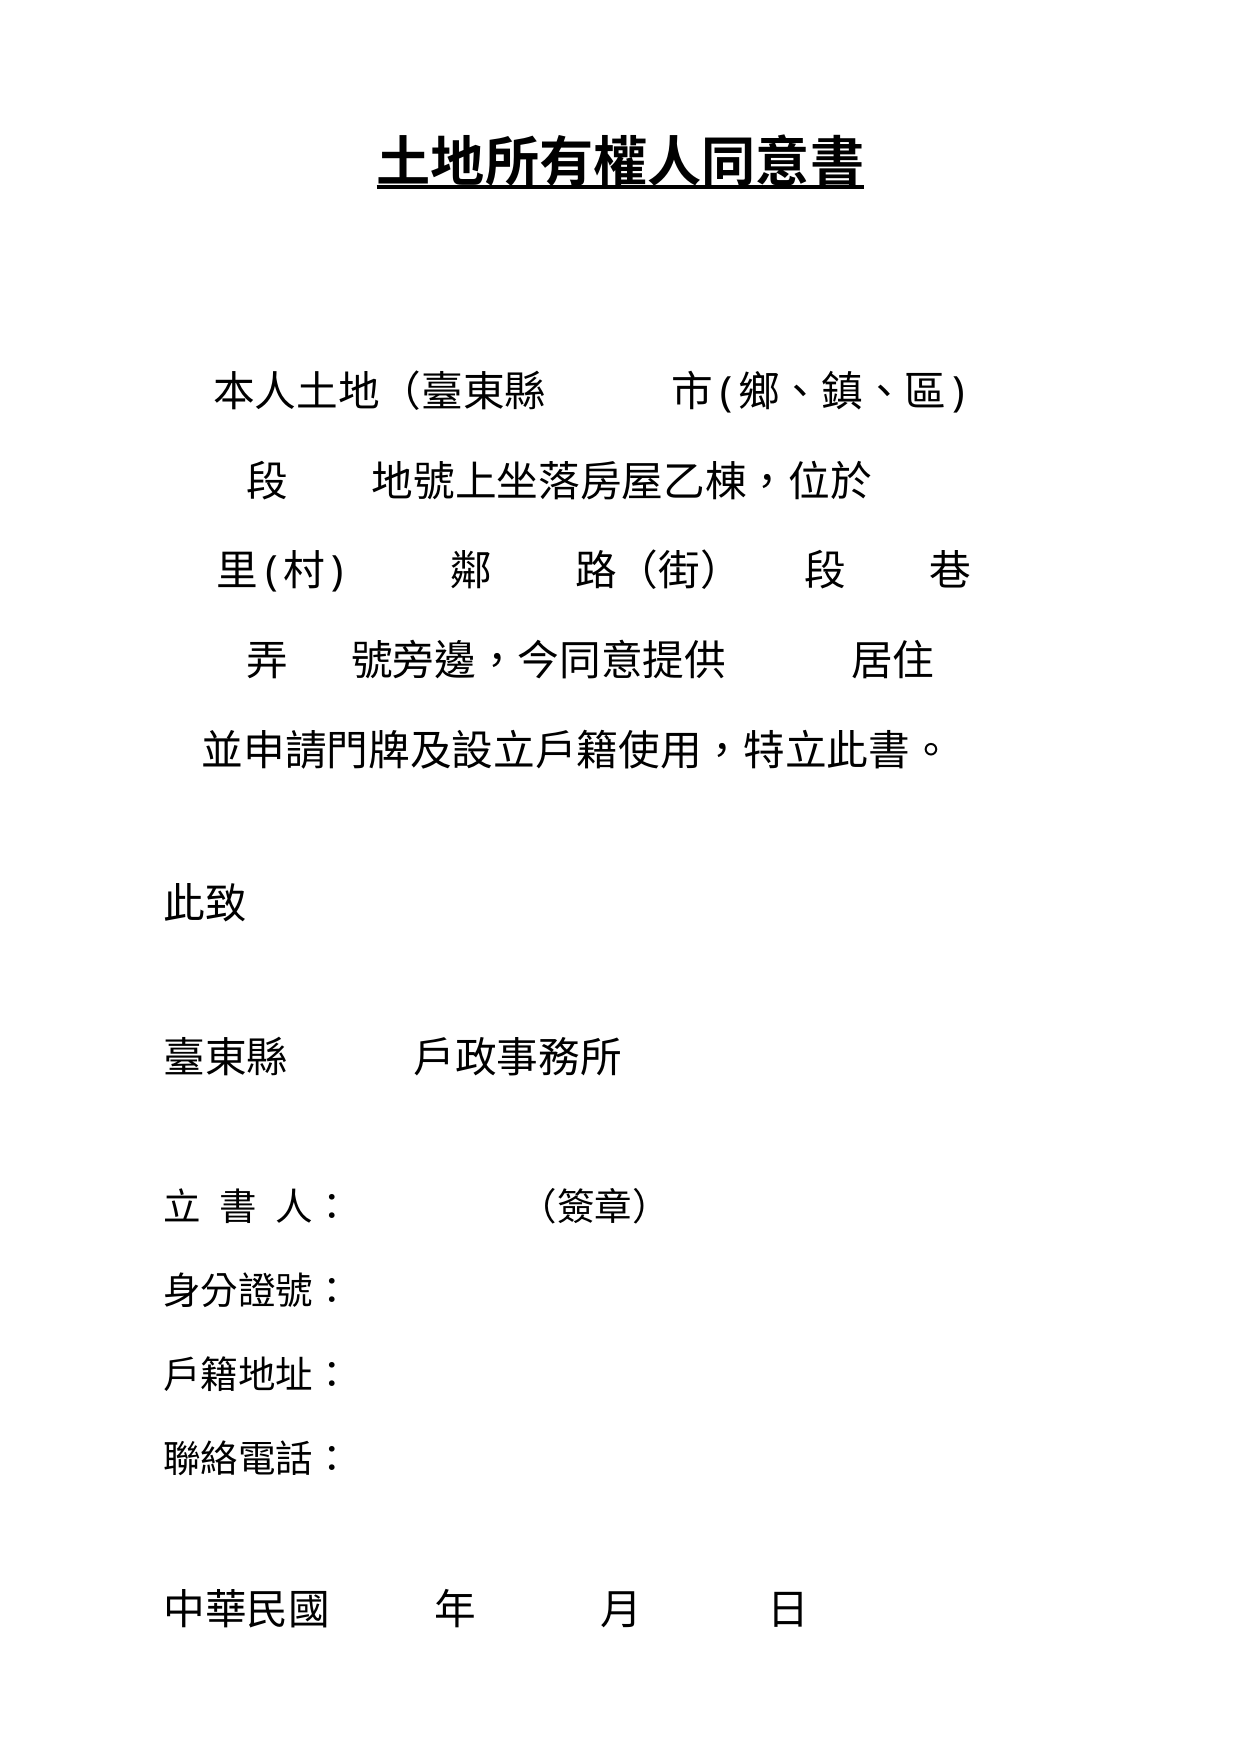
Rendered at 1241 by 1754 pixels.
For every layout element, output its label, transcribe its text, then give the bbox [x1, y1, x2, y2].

text 土地所有權人同意書 [118, 118, 1122, 197]
text 中華民國 年 月 日 [118, 1576, 1122, 1636]
text 戶籍地址： [118, 1345, 1122, 1399]
text 聯絡電話： [118, 1428, 1122, 1483]
text 弄 號旁邊，今同意提供 居住 [202, 627, 1122, 688]
text 里(村) 鄰 路（街） 段 巷 [202, 537, 1122, 598]
text 段 地號上坐落房屋乙棟，位於 [202, 448, 1122, 508]
text 立 書 人： （簽章） [118, 1177, 1122, 1231]
text 身分證號： [118, 1261, 1122, 1315]
text 臺東縣 戶政事務所 [118, 1024, 1122, 1084]
text 並申請門牌及設立戶籍使用，特立此書。 [202, 717, 1122, 777]
text 此致 [118, 871, 1122, 931]
text 本人土地（臺東縣 市(鄉、鎮、區) [168, 358, 1122, 418]
